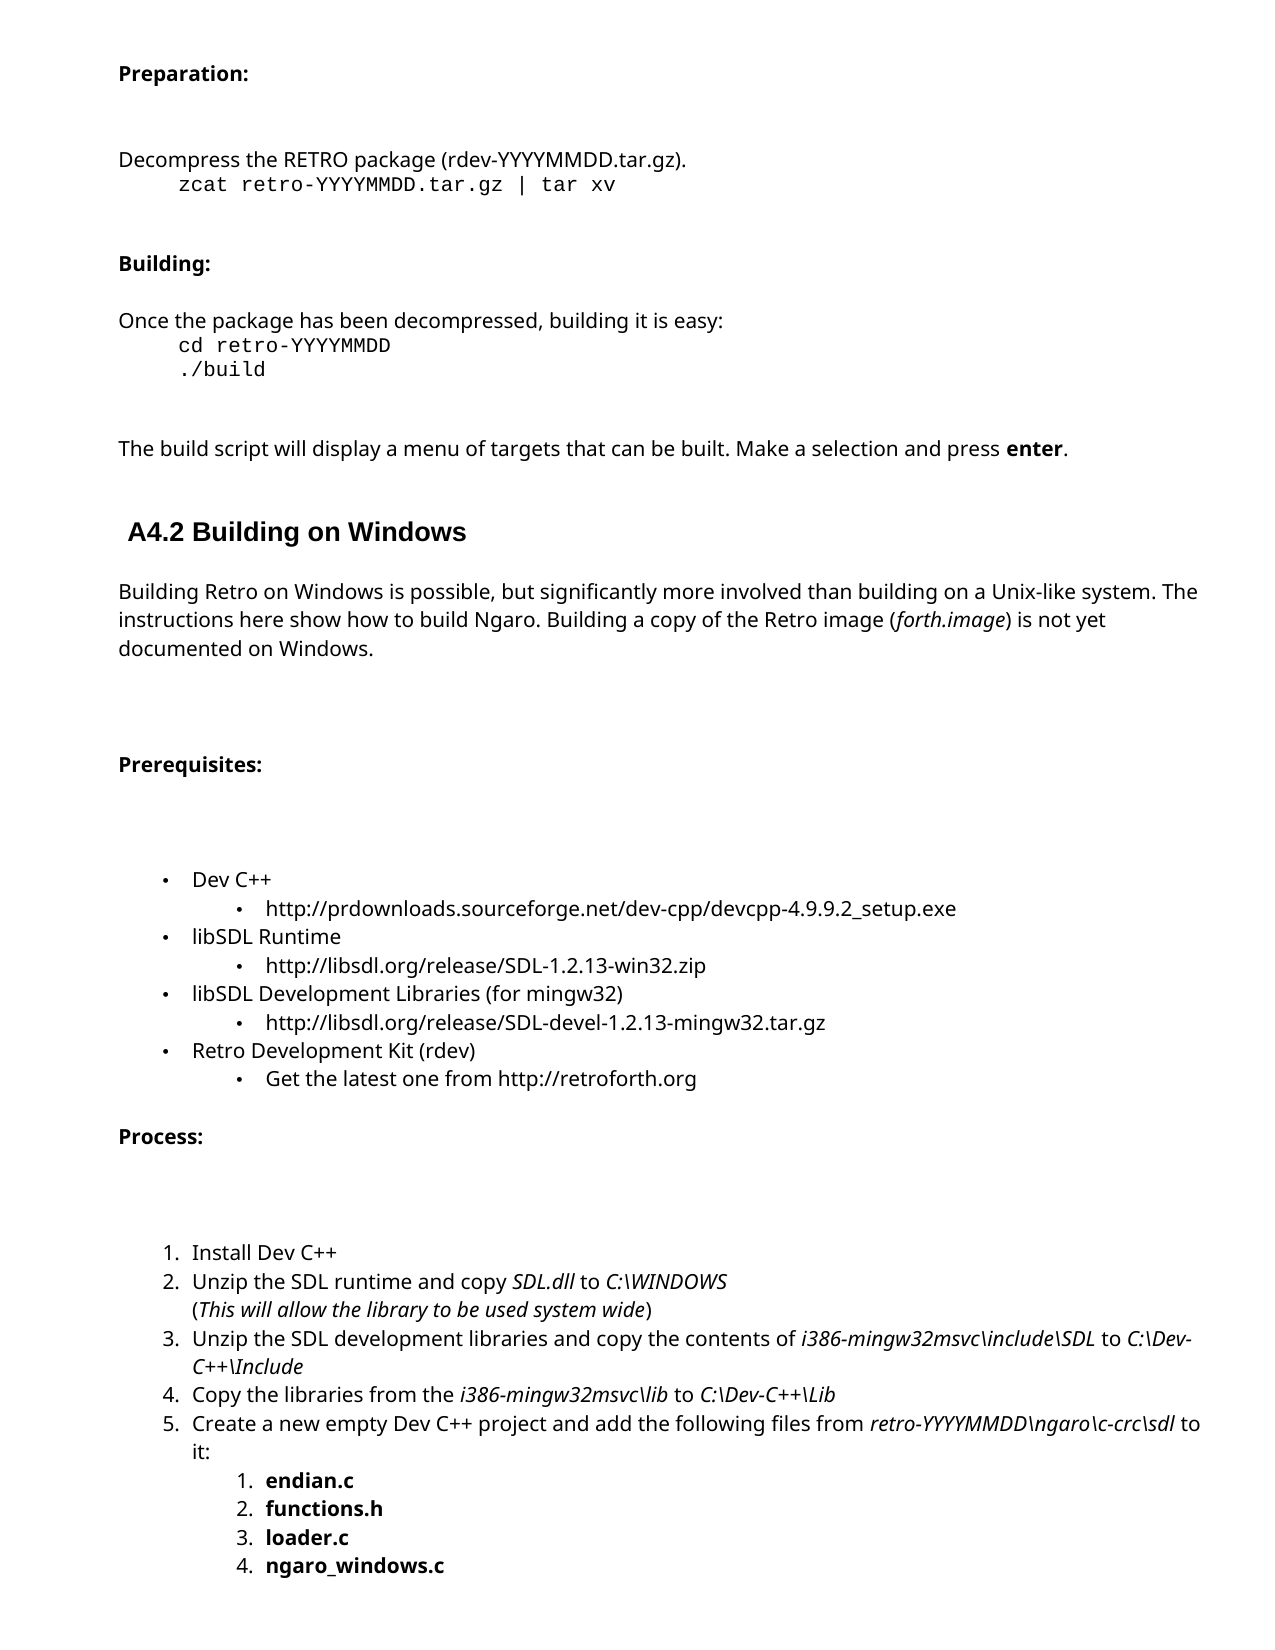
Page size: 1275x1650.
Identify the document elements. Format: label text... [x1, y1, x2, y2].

list Dev C++ [162, 866, 1216, 894]
list http://libsdl.org/release/SDL-devel-1.2.13-mingw32.tar.gz [236, 1008, 1216, 1036]
list libSDL Development Libraries (for mingw32) [162, 979, 1216, 1008]
text Building Retro on Windows is possible, but significantly more involved than building on a Unix-like system. The instructions here show how to build Ngaro. Building a copy of the Retro image (forth.image) is not yet documented on Windows. [118, 577, 1216, 662]
text cd retro-YYYYMMDD ./build [178, 335, 1216, 434]
list http://prdownloads.sourceforge.net/dev-cpp/devcpp-4.9.9.2_setup.exe [236, 894, 1216, 922]
list Install Dev C++ [162, 1238, 1216, 1267]
text Preparation: [118, 59, 1216, 87]
list Unzip the SDL development libraries and copy the contents of i386-mingw32msvc\include\SDL to C:\Dev-C++\Include [162, 1324, 1216, 1381]
text Decompress the RETRO package (rdev-YYYYMMDD.tar.gz). [118, 117, 1216, 174]
text zcat retro-YYYYMMDD.tar.gz | tar xv [178, 174, 1216, 221]
text Prerequisites: [118, 750, 1216, 778]
text Process: [118, 1122, 1216, 1151]
list endian.c [236, 1466, 1216, 1494]
list Retro Development Kit (rdev) [162, 1036, 1216, 1064]
list functions.h [236, 1494, 1216, 1523]
list libSDL Runtime [162, 922, 1216, 951]
text Building: Once the package has been decompressed, building it is easy: [118, 221, 1216, 335]
list ngaro_windows.c [236, 1551, 1216, 1579]
list Get the latest one from http://retroforth.org [236, 1064, 1216, 1093]
list loader.c [236, 1523, 1216, 1551]
text The build script will display a menu of targets that can be built. Make a selection and press enter. [118, 434, 1216, 463]
list Unzip the SDL runtime and copy SDL.dll to C:\WINDOWS (This will allow the library to be used system wide) [162, 1267, 1216, 1324]
list Create a new empty Dev C++ project and add the following files from retro-YYYYMMDD\ngaro\c-crc\sdl to it: [162, 1409, 1216, 1466]
list http://libsdl.org/release/SDL-1.2.13-win32.zip [236, 951, 1216, 979]
list Copy the libraries from the i386-mingw32msvc\lib to C:\Dev-C++\Lib [162, 1381, 1216, 1409]
subtitle A4.2 Building on Windows [127, 517, 1207, 547]
